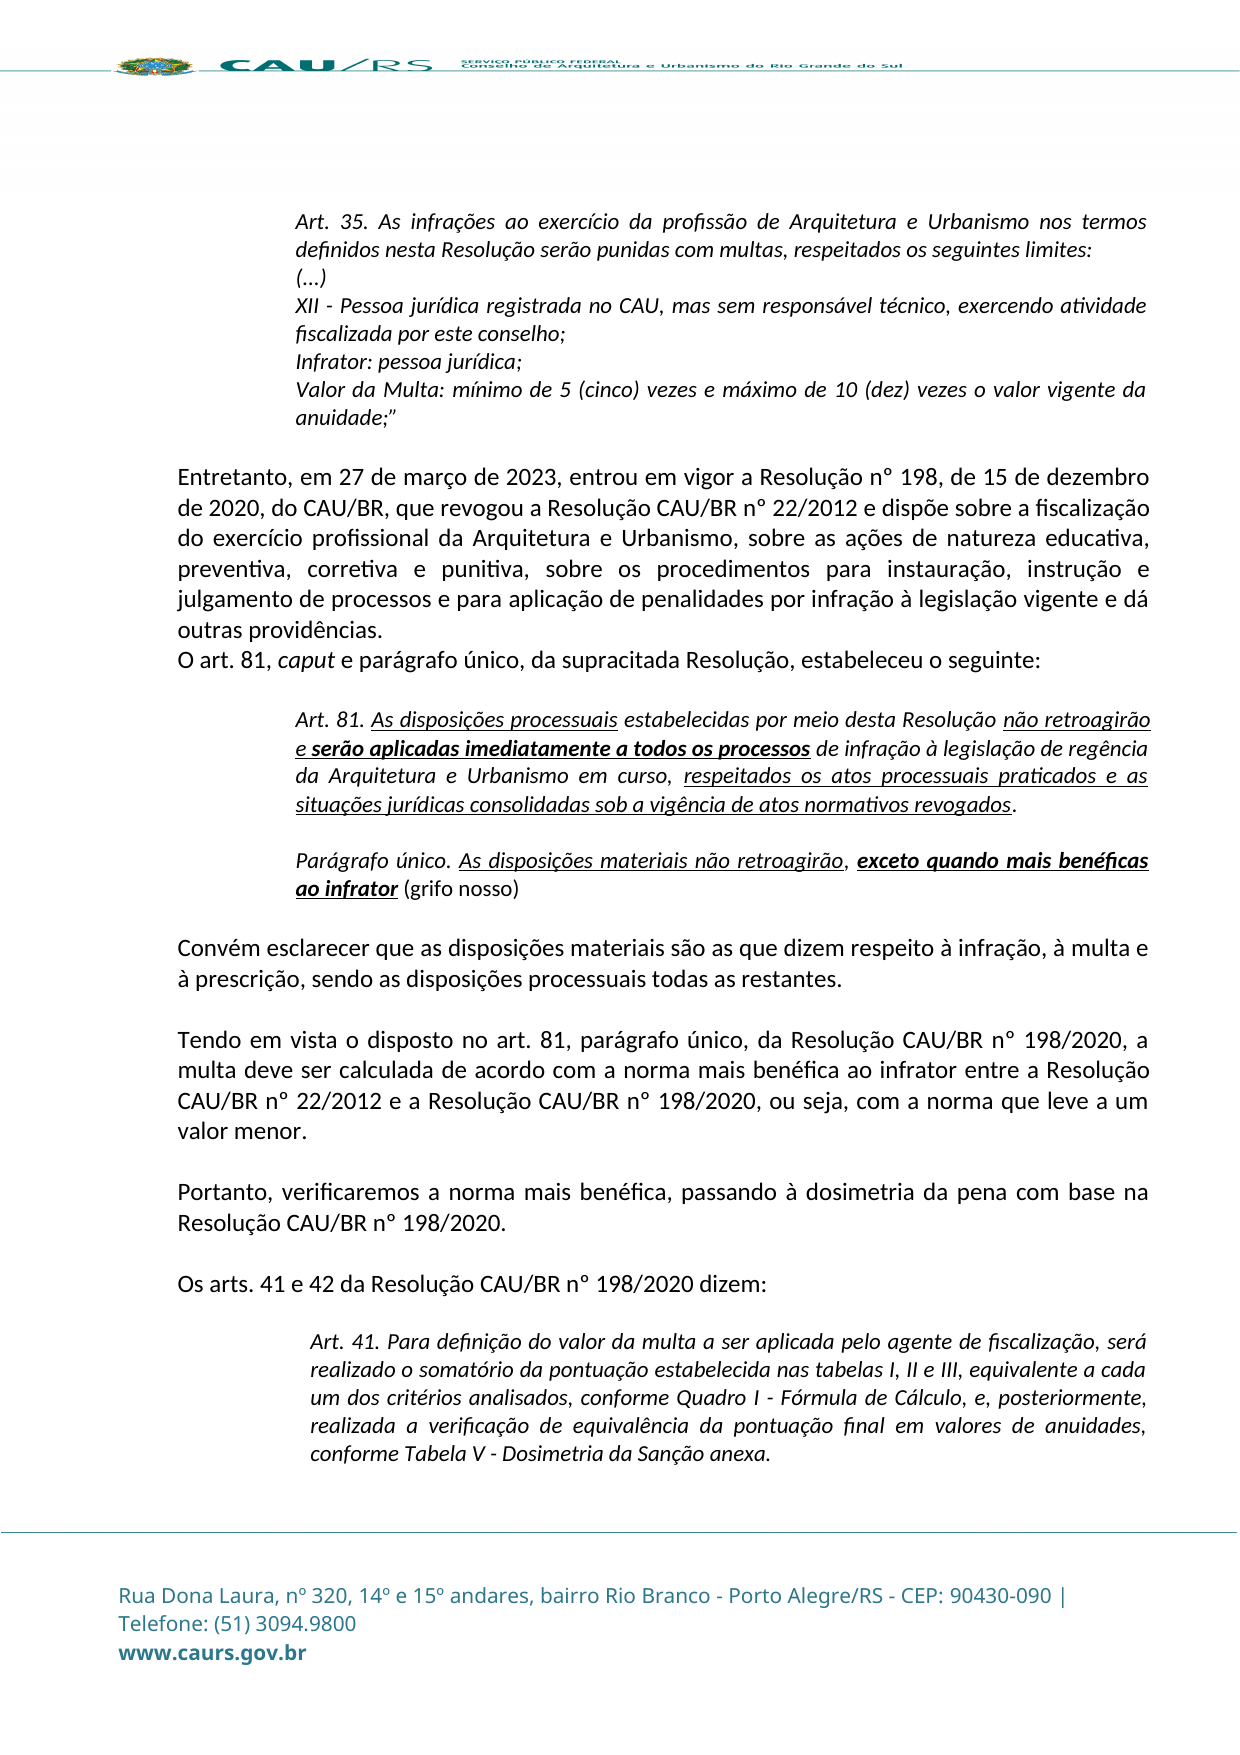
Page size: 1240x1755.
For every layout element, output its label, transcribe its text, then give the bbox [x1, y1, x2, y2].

text Valor da Multa: mínimo de 5 (cinco) vezes e máximo de 10 (dez) vezes o valor vigente da anuidade;” [295, 375, 1151, 431]
text XII - Pessoa jurídica registrada no CAU, mas sem responsável técnico, exercendo atividade fiscalizada por este conselho; [295, 291, 1151, 347]
text O art. 81, caput e parágrafo único, da supracitada Resolução, estabeleceu o seguinte: [177, 644, 1151, 675]
text (...) [295, 263, 1151, 291]
text Art. 41. Para definição do valor da multa a ser aplicada pelo agente de fiscalização, será realizado o somatório da pontuação estabelecida nas tabelas I, II e III, equivalente a cada um dos critérios analisados, conforme Quadro I - Fórmula de Cálculo, e, posteriormente, realizada a verificação de equivalência da pontuação final em valores de anuidades, conforme Tabela V - Dosimetria da Sanção anexa. [310, 1327, 1151, 1467]
text Art. 81. As disposições processuais estabelecidas por meio desta Resolução não retroagirão e serão aplicadas imediatamente a todos os processos de infração à legislação de regência da Arquitetura e Urbanismo em curso, respeitados os atos processuais praticados e as situações jurídicas consolidadas sob a vigência de atos normativos revogados. [295, 706, 1151, 818]
text Parágrafo único. As disposições materiais não retroagirão, exceto quando mais benéficas ao infrator (grifo nosso) [295, 846, 1151, 902]
text Infrator: pessoa jurídica; [295, 347, 1151, 375]
text Tendo em vista o disposto no art. 81, parágrafo único, da Resolução CAU/BR nº 198/2020, a multa deve ser calculada de acordo com a norma mais benéfica ao infrator entre a Resolução CAU/BR nº 22/2012 e a Resolução CAU/BR nº 198/2020, ou seja, com a norma que leve a um valor menor. [177, 1024, 1151, 1146]
text Portanto, verificaremos a norma mais benéfica, passando à dosimetria da pena com base na Resolução CAU/BR nº 198/2020. [177, 1176, 1151, 1237]
text Os arts. 41 e 42 da Resolução CAU/BR nº 198/2020 dizem: [177, 1268, 1151, 1298]
text Convém esclarecer que as disposições materiais são as que dizem respeito à infração, à multa e à prescrição, sendo as disposições processuais todas as restantes. [177, 932, 1151, 993]
text Art. 35. As infrações ao exercício da profissão de Arquitetura e Urbanismo nos termos definidos nesta Resolução serão punidas com multas, respeitados os seguintes limites: [295, 207, 1151, 263]
text Entretanto, em 27 de março de 2023, entrou em vigor a Resolução nº 198, de 15 de dezembro de 2020, do CAU/BR, que revogou a Resolução CAU/BR nº 22/2012 e dispõe sobre a fiscalização do exercício profissional da Arquitetura e Urbanismo, sobre as ações de natureza educativa, preventiva, corretiva e punitiva, sobre os procedimentos para instauração, instrução e julgamento de processos e para aplicação de penalidades por infração à legislação vigente e dá outras providências. [177, 461, 1151, 644]
